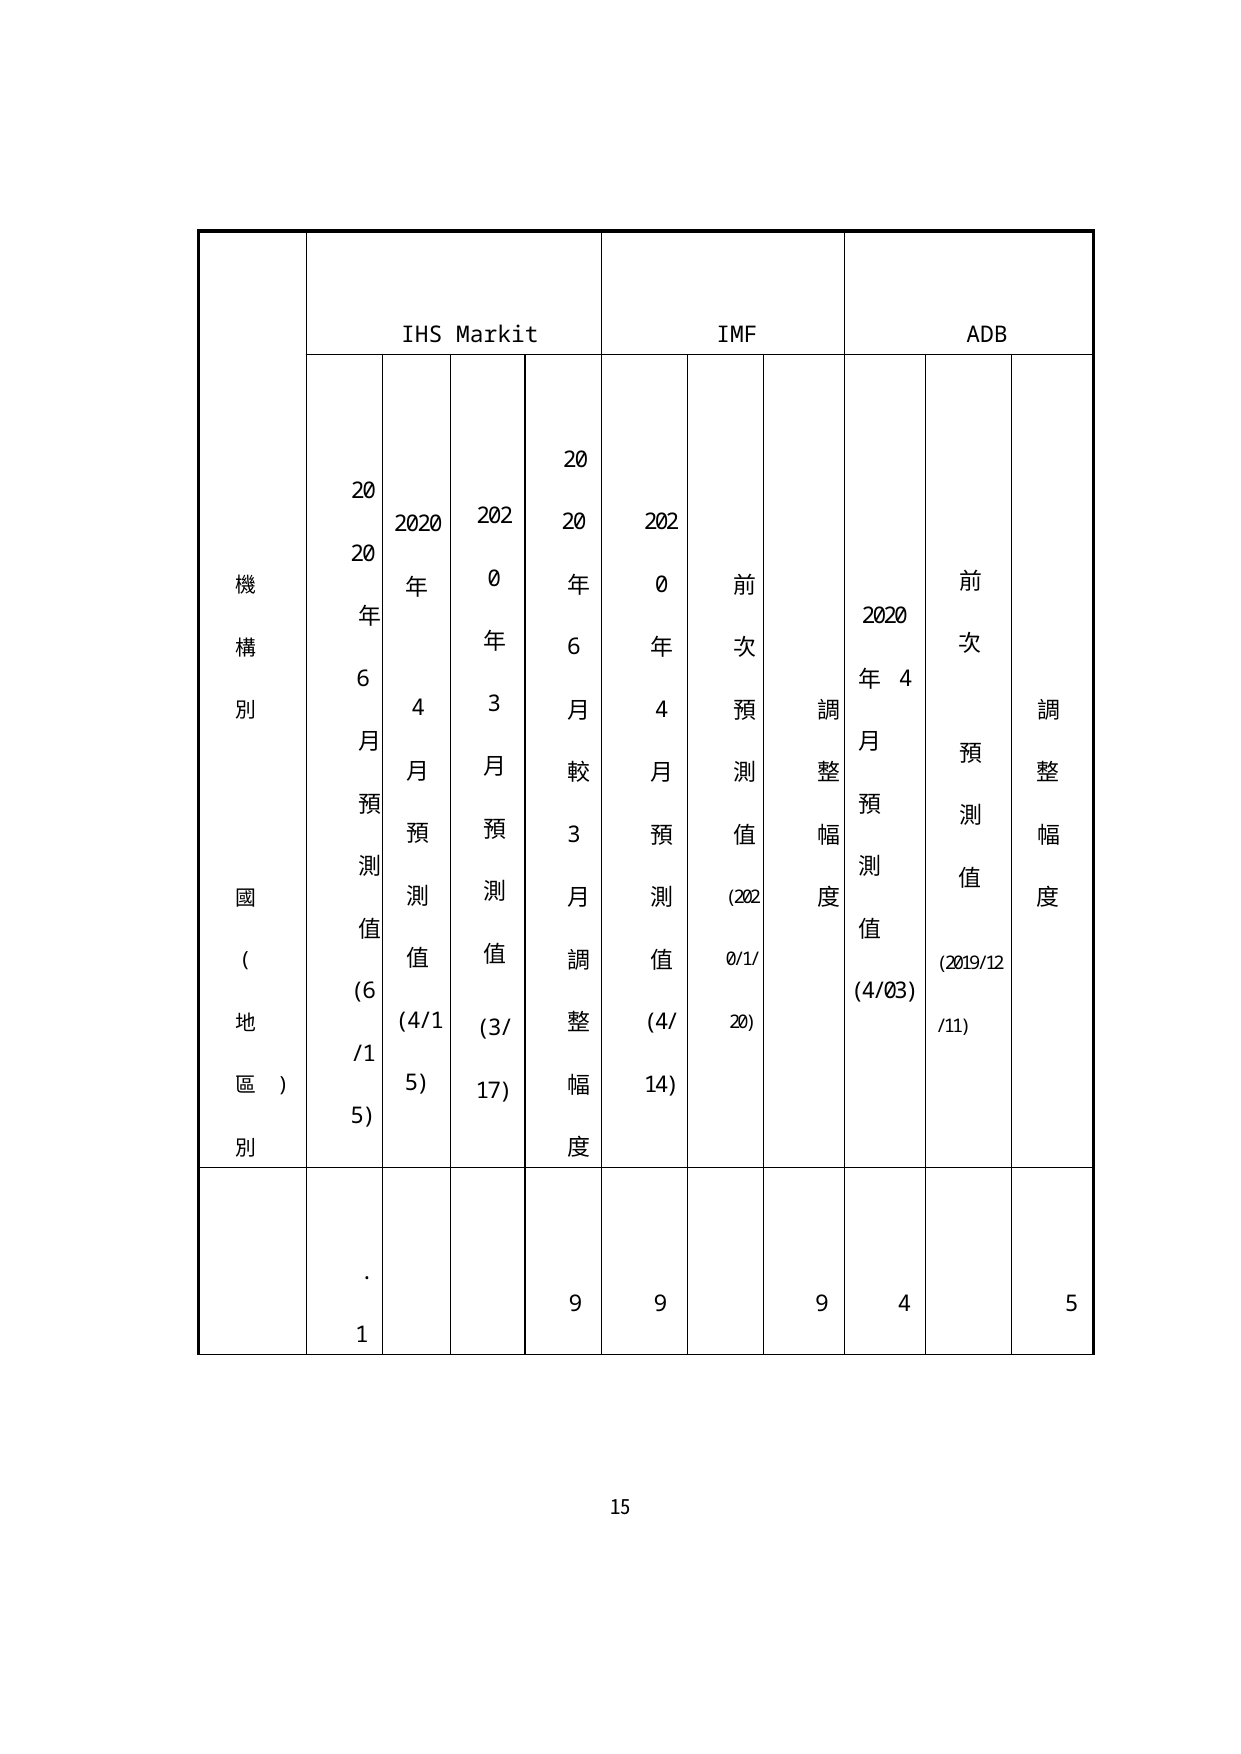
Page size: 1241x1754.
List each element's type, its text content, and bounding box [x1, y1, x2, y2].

table_cell 2020年6月較3月調整幅度 [526, 355, 601, 1167]
table_header IMF [602, 233, 844, 354]
table_cell [200, 1168, 306, 1354]
table_header ADB [845, 233, 1092, 354]
table_cell 前次 預測值 (2019/12/11) [926, 355, 1011, 1167]
table_header 機構別 國(地區)別 [200, 233, 306, 1167]
table_cell 9 [764, 1168, 844, 1354]
table_header IHS Markit [307, 233, 601, 354]
table_cell 9 [526, 1168, 601, 1354]
table_cell [926, 1168, 1011, 1354]
table_cell 前次 預測值(2020/1/20) [688, 355, 763, 1167]
table_cell [688, 1168, 763, 1354]
table_cell 5 [1012, 1168, 1092, 1354]
table_cell 4 [845, 1168, 925, 1354]
table_cell [451, 1168, 524, 1354]
table_cell 2020年 4月預測值(4/15) [383, 355, 450, 1167]
table_cell 9 [602, 1168, 687, 1354]
table_cell .1 [307, 1168, 382, 1354]
table_cell 調整 幅度 [1012, 355, 1092, 1167]
table_cell 2020年4月預測值(4/03) [845, 355, 925, 1167]
table_cell 調整 幅度 [764, 355, 844, 1167]
table_cell 2020年6月預測值(6/15) [307, 355, 382, 1167]
table_cell 2020年4月預測值(4/14) [602, 355, 687, 1167]
table_cell [383, 1168, 450, 1354]
table_cell 2020年3月預測值 (3/17) [451, 355, 524, 1167]
